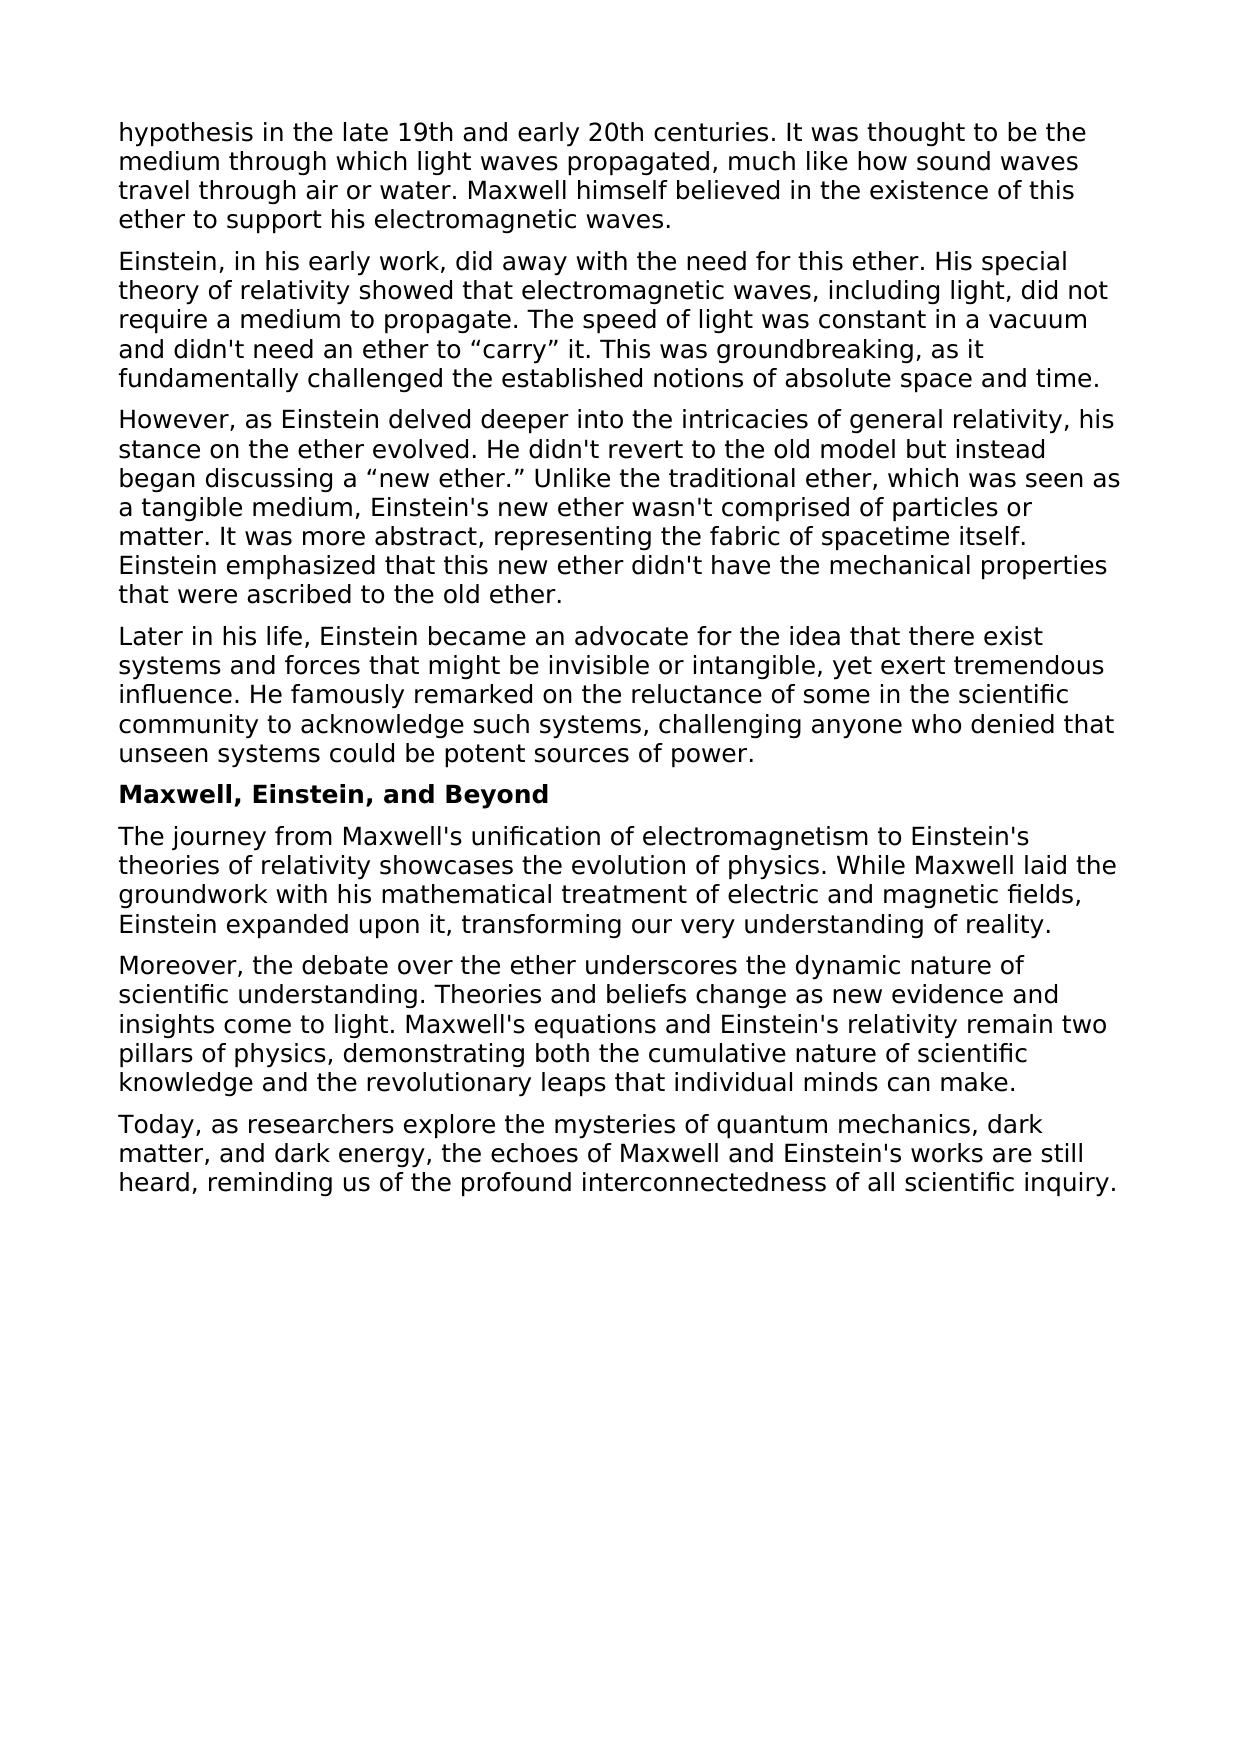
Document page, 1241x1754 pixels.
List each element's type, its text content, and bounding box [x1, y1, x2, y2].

text The journey from Maxwell's unification of electromagnetism to Einstein's theories of relativity showcases the evolution of physics. While Maxwell laid the groundwork with his mathematical treatment of electric and magnetic fields, Einstein expanded upon it, transforming our very understanding of reality. [118, 822, 1122, 939]
text Moreover, the debate over the ether underscores the dynamic nature of scientific understanding. Theories and beliefs change as new evidence and insights come to light. Maxwell's equations and Einstein's relativity remain two pillars of physics, demonstrating both the cumulative nature of scientific knowledge and the revolutionary leaps that individual minds can make. [118, 951, 1122, 1097]
text However, as Einstein delved deeper into the intricacies of general relativity, his stance on the ether evolved. He didn't revert to the old model but instead began discussing a “new ether.” Unlike the traditional ether, which was seen as a tangible medium, Einstein's new ether wasn't comprised of particles or matter. It was more abstract, representing the fabric of spacetime itself. Einstein emphasized that this new ether didn't have the mechanical properties that were ascribed to the old ether. [118, 406, 1122, 610]
text Maxwell, Einstein, and Beyond [118, 781, 1122, 810]
text Einstein, in his early work, did away with the need for this ether. His special theory of relativity showed that electromagnetic waves, including light, did not require a medium to propagate. The speed of light was constant in a vacuum and didn't need an ether to “carry” it. This was groundbreaking, as it fundamentally challenged the established notions of absolute space and time. [118, 247, 1122, 393]
text Later in his life, Einstein became an advocate for the idea that there exist systems and forces that might be invisible or intangible, yet exert tremendous influence. He famously remarked on the reluctance of some in the scientific community to acknowledge such systems, challenging anyone who denied that unseen systems could be potent sources of power. [118, 622, 1122, 768]
text hypothesis in the late 19th and early 20th centuries. It was thought to be the medium through which light waves propagated, much like how sound waves travel through air or water. Maxwell himself believed in the existence of this ether to support his electromagnetic waves. [118, 118, 1122, 235]
text Today, as researchers explore the mysteries of quantum mechanics, dark matter, and dark energy, the echoes of Maxwell and Einstein's works are still heard, reminding us of the profound interconnectedness of all scientific inquiry. [118, 1110, 1122, 1197]
